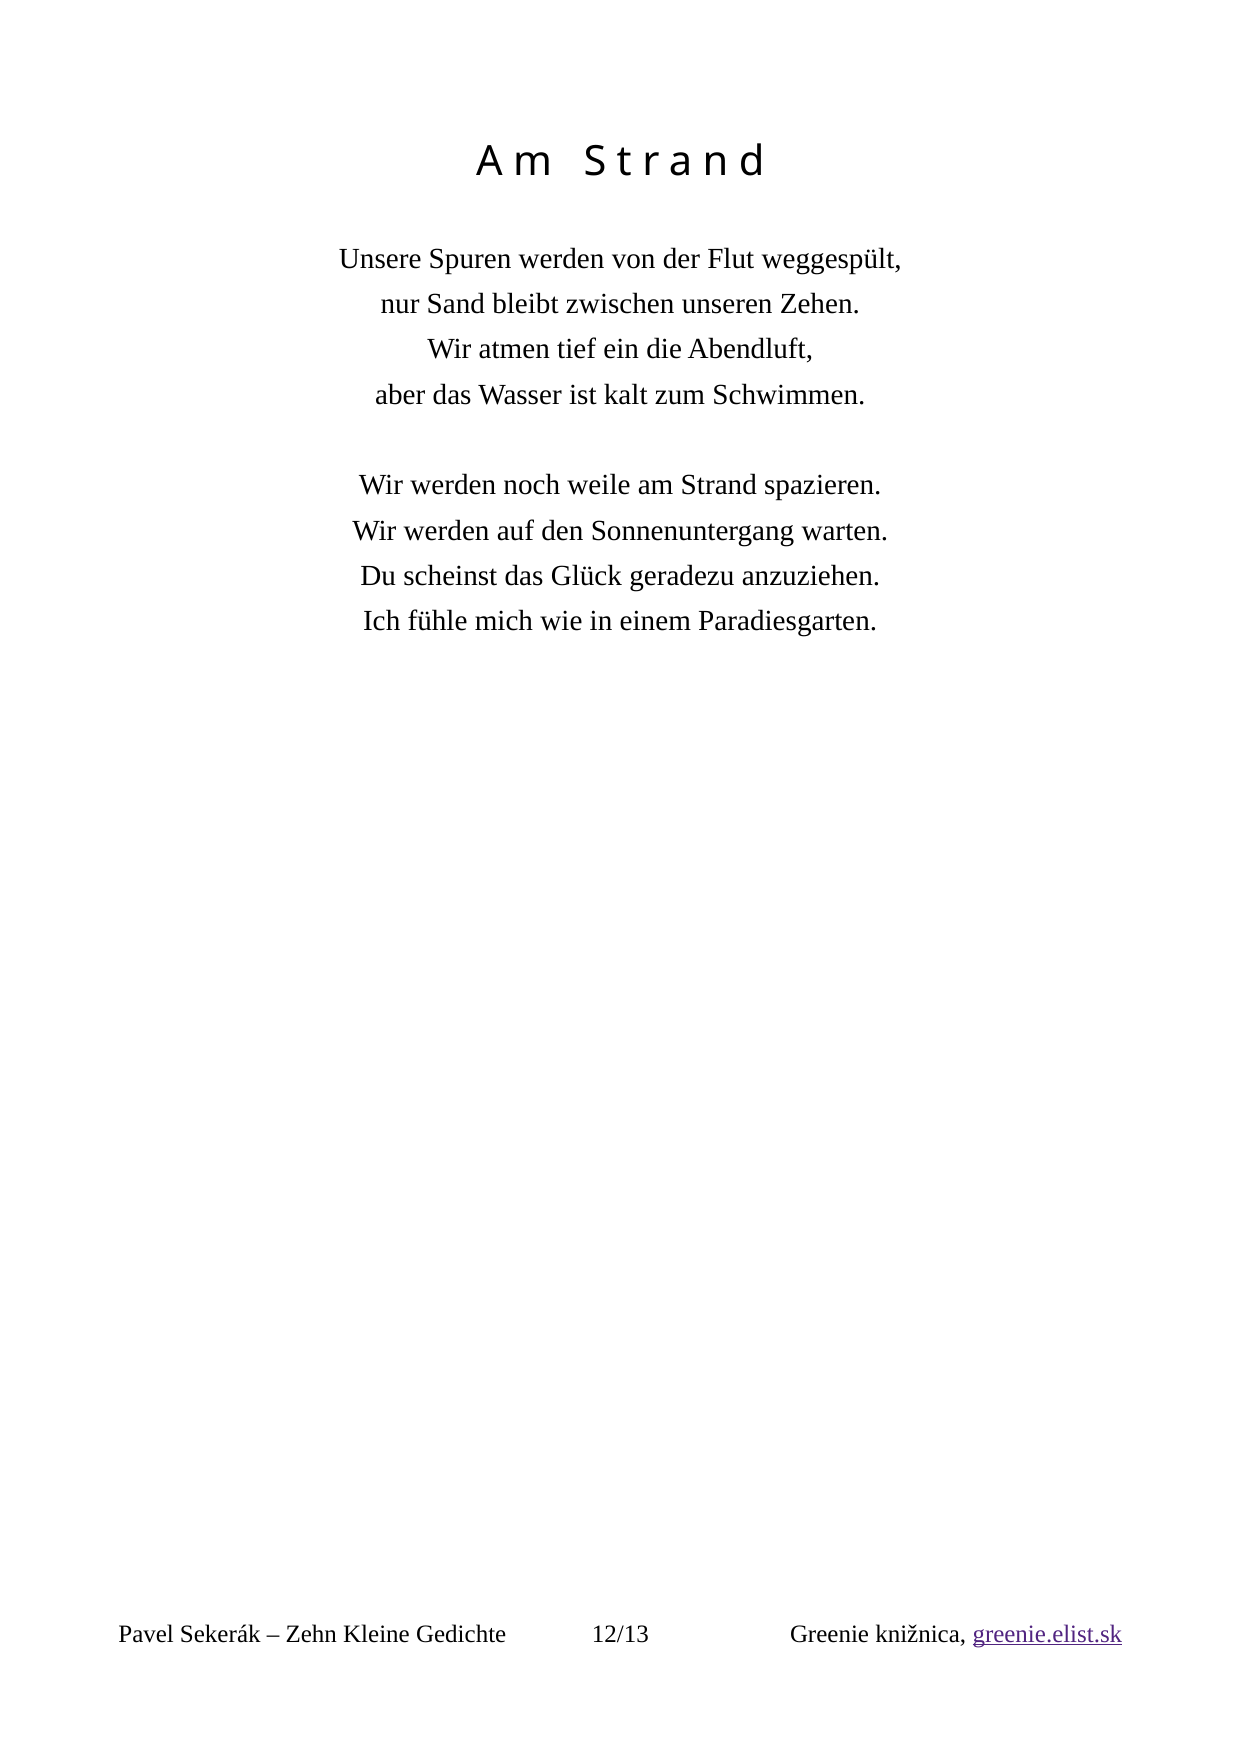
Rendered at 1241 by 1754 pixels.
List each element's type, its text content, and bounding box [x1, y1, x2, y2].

text Du scheinst das Glück geradezu anzuziehen. [106, 558, 1134, 592]
text Wir werden noch weile am Strand spazieren. [106, 467, 1134, 501]
subtitle Am Strand [106, 131, 1134, 188]
text aber das Wasser ist kalt zum Schwimmen. [106, 377, 1134, 410]
text Ich fühle mich wie in einem Paradiesgarten. [106, 603, 1134, 637]
text nur Sand bleibt zwischen unseren Zehen. [106, 286, 1134, 320]
text Unsere Spuren werden von der Flut weggespült, [106, 241, 1134, 274]
text Wir atmen tief ein die Abendluft, [106, 332, 1134, 365]
text Wir werden auf den Sonnenuntergang warten. [106, 513, 1134, 546]
